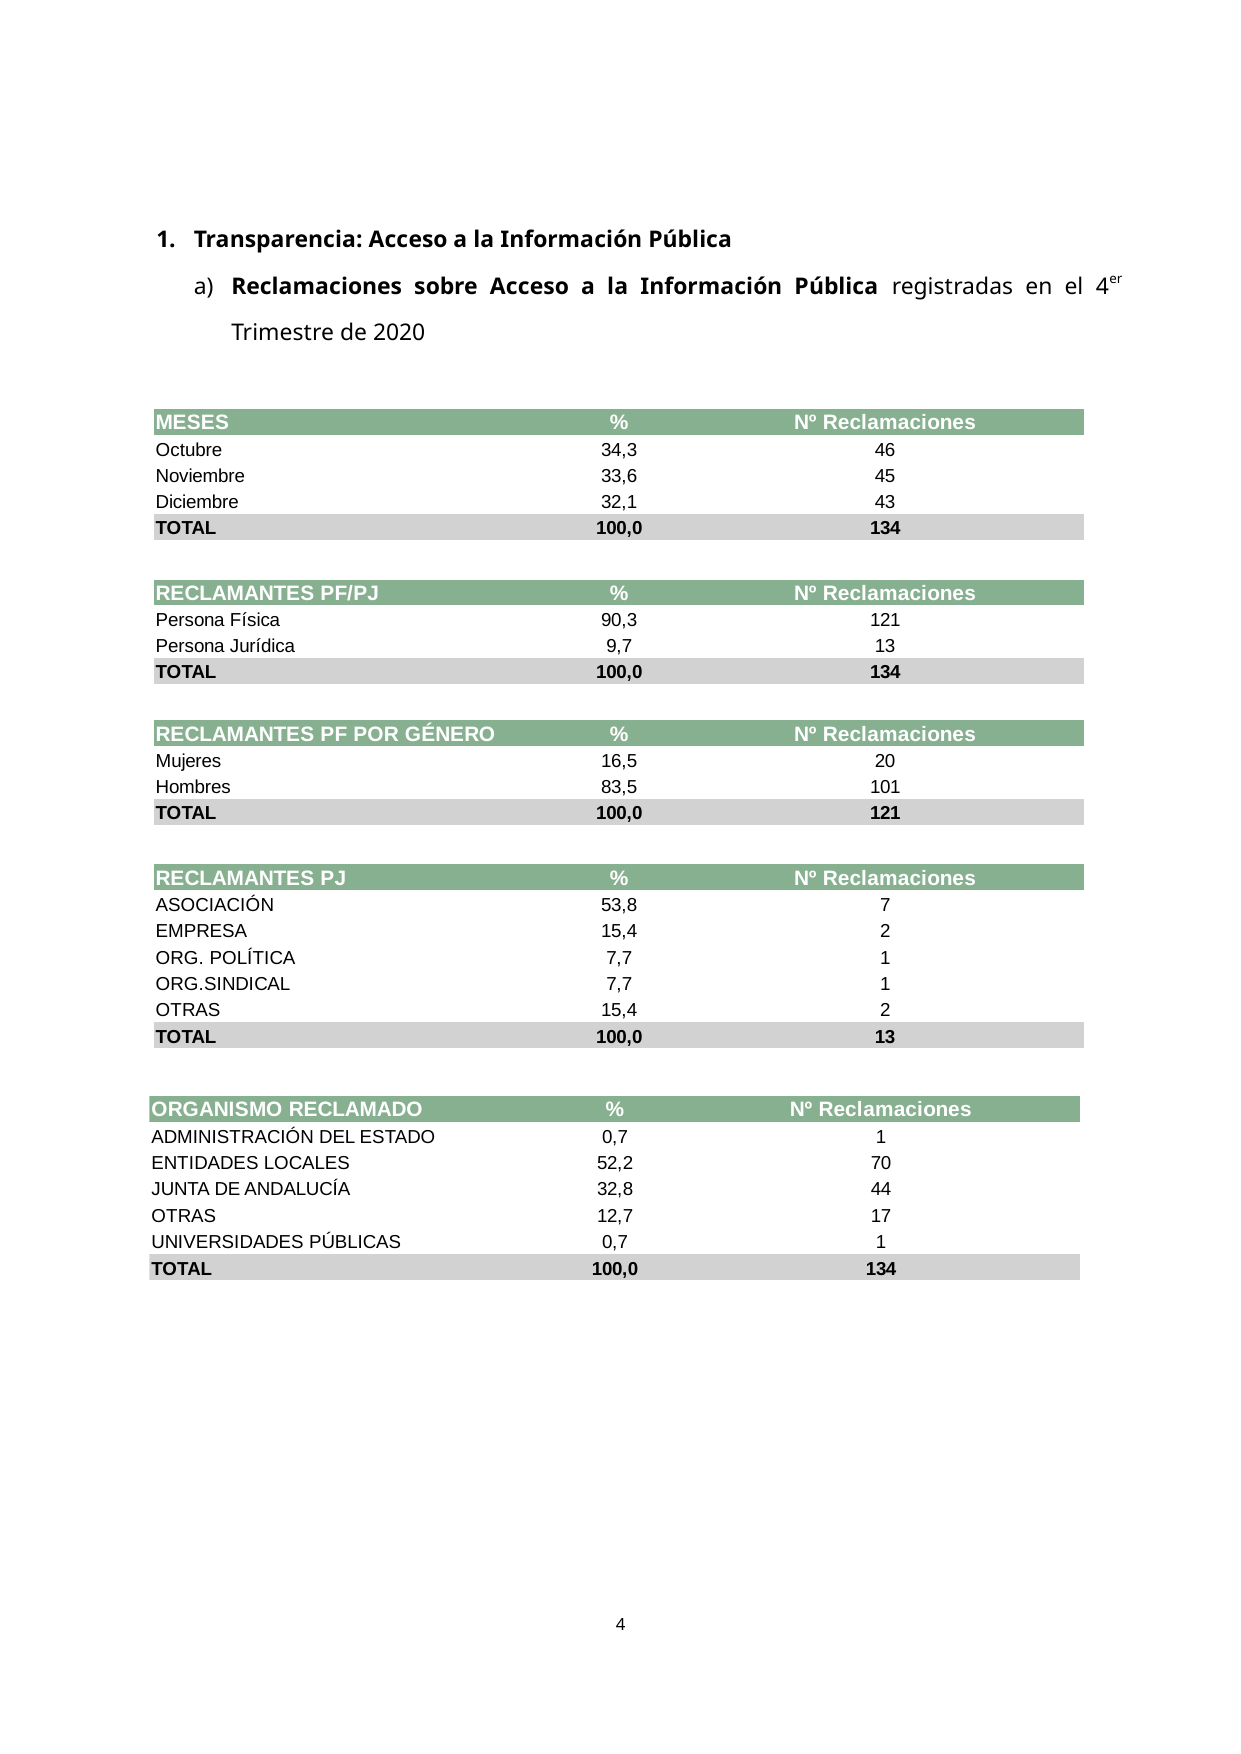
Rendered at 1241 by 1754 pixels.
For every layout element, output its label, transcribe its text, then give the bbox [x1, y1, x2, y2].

list Reclamaciones sobre Acceso a la Información Pública registradas en el 4er Trimestre de 2020 [193, 270, 1122, 347]
list Transparencia: Acceso a la Información Pública [156, 223, 1122, 254]
